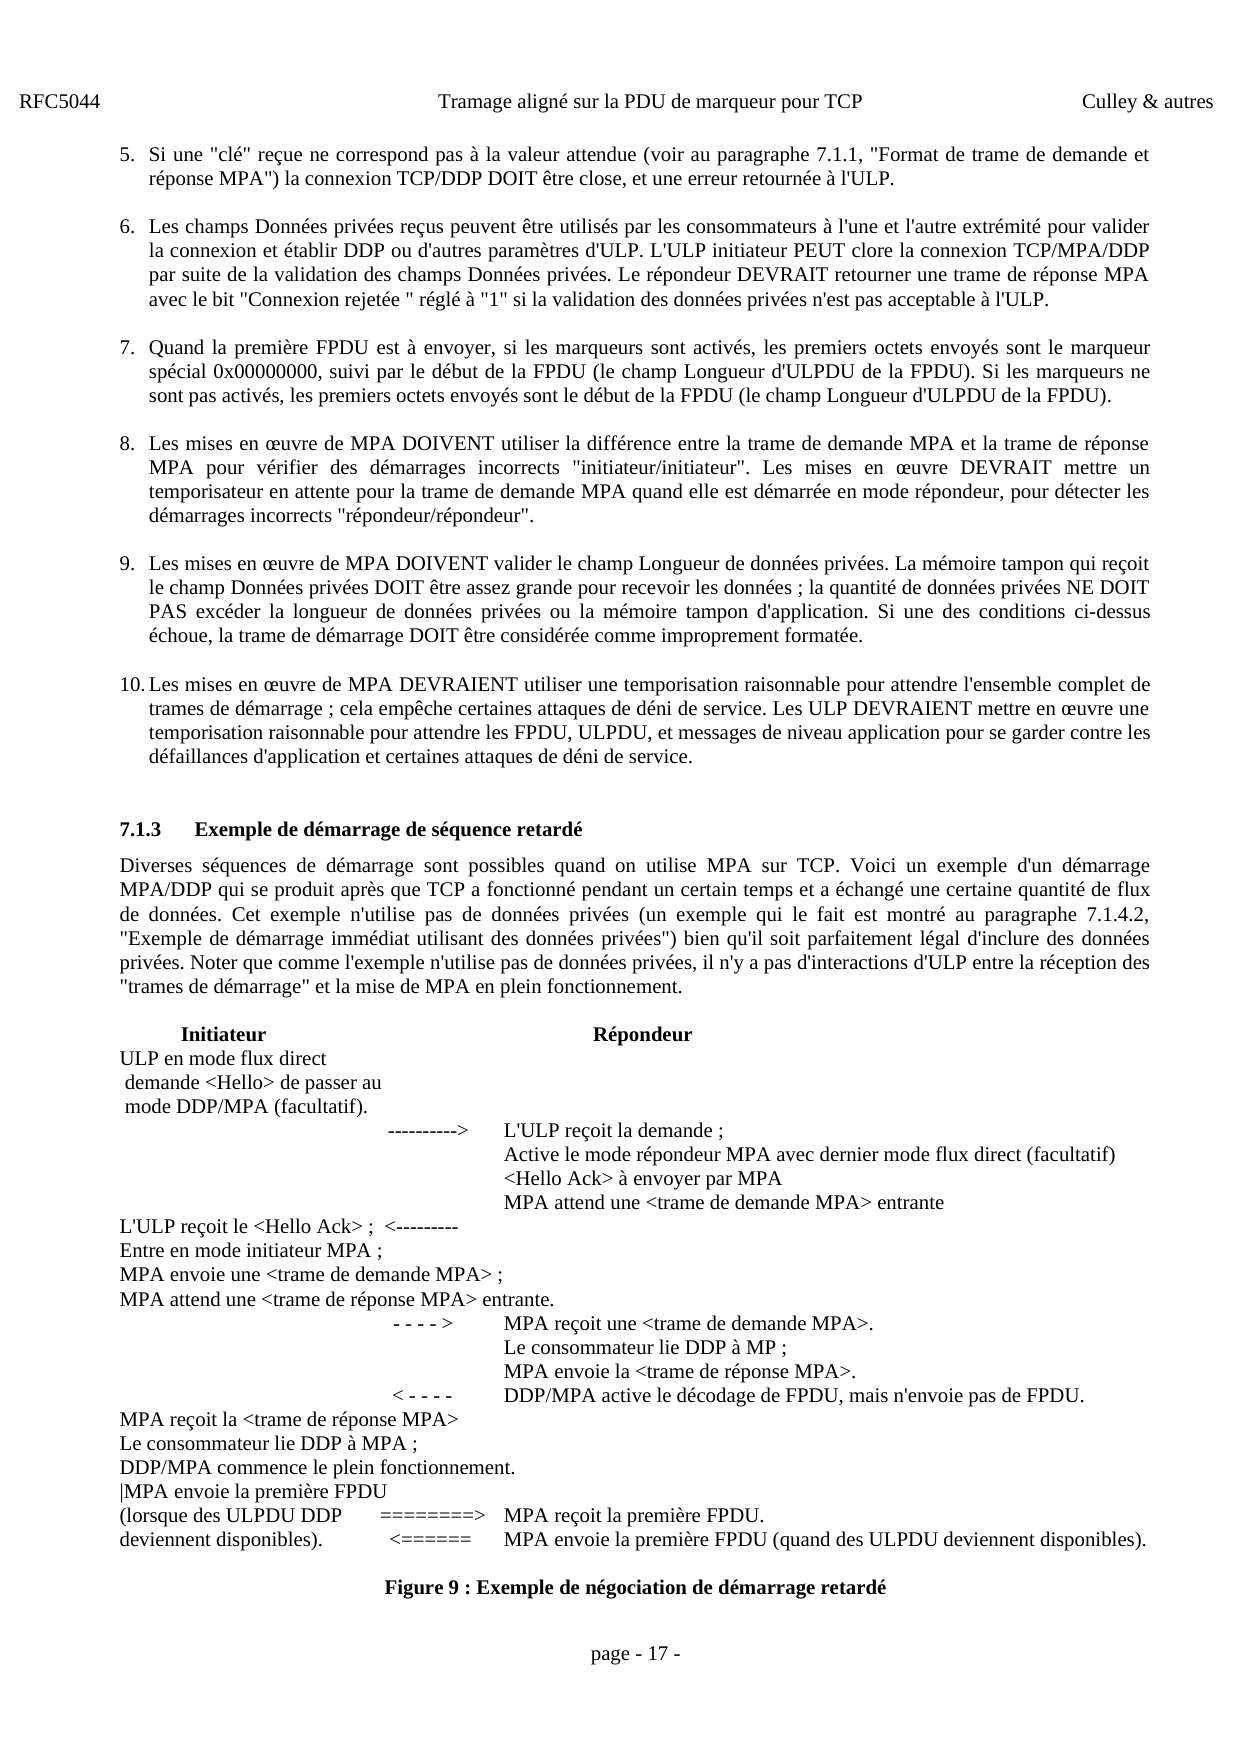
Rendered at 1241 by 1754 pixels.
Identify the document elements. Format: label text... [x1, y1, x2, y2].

text |MPA envoie la première FPDU [119, 1479, 1152, 1503]
text Diverses séquences de démarrage sont possibles quand on utilise MPA sur TCP. Voici un exemple d'un démarrage MPA/DDP qui se produit après que TCP a fonctionné pendant un certain temps et a échangé une certaine quantité de flux de données. Cet exemple n'utilise pas de données privées (un exemple qui le fait est montré au paragraphe 7.1.4.2, "Exemple de démarrage immédiat utilisant des données privées") bien qu'il soit parfaitement légal d'inclure des données privées. Noter que comme l'exemple n'utilise pas de données privées, il n'y a pas d'interactions d'ULP entre la réception des "trames de démarrage" et la mise de MPA en plein fonctionnement. [119, 853, 1152, 998]
text Entre en mode initiateur MPA ; [119, 1238, 1152, 1262]
text 10. Les mises en œuvre de MPA DEVRAIENT utiliser une temporisation raisonnable pour attendre l'ensemble complet de trames de démarrage ; cela empêche certaines attaques de déni de service. Les ULP DEVRAIENT mettre en œuvre une temporisation raisonnable pour attendre les FPDU, ULPDU, et messages de niveau application pour se garder contre les défaillances d'application et certaines attaques de déni de service. [119, 671, 1152, 768]
text 5. Si une "clé" reçue ne correspond pas à la valeur attendue (voir au paragraphe 7.1.1, "Format de trame de demande et réponse MPA") la connexion TCP/DDP DOIT être close, et une erreur retournée à l'ULP. [119, 142, 1152, 190]
text MPA envoie la <trame de réponse MPA>. [119, 1359, 1152, 1383]
text Le consommateur lie DDP à MP ; [119, 1334, 1152, 1359]
text <Hello Ack> à envoyer par MPA [119, 1166, 1152, 1190]
text 9. Les mises en œuvre de MPA DOIVENT valider le champ Longueur de données privées. La mémoire tampon qui reçoit le champ Données privées DOIT être assez grande pour recevoir les données ; la quantité de données privées NE DOIT PAS excéder la longueur de données privées ou la mémoire tampon d'application. Si une des conditions ci-dessus échoue, la trame de démarrage DOIT être considérée comme improprement formatée. [119, 551, 1152, 647]
text ----------> L'ULP reçoit la demande ; [119, 1118, 1152, 1142]
text MPA attend une <trame de réponse MPA> entrante. [119, 1286, 1152, 1311]
subtitle 7.1.3 Exemple de démarrage de séquence retardé [119, 817, 1152, 841]
text L'ULP reçoit le <Hello Ack> ; <--------- [119, 1214, 1152, 1238]
text Le consommateur lie DDP à MPA ; [119, 1431, 1152, 1455]
text MPA envoie une <trame de demande MPA> ; [119, 1262, 1152, 1286]
text - - - - > MPA reçoit une <trame de demande MPA>. [119, 1311, 1152, 1334]
text MPA reçoit la <trame de réponse MPA> [119, 1407, 1152, 1431]
text demande <Hello> de passer au [119, 1070, 1152, 1094]
text mode DDP/MPA (facultatif). [119, 1094, 1152, 1118]
text MPA attend une <trame de demande MPA> entrante [119, 1190, 1152, 1214]
text DDP/MPA commence le plein fonctionnement. [119, 1455, 1152, 1479]
text < - - - - DDP/MPA active le décodage de FPDU, mais n'envoie pas de FPDU. [119, 1383, 1152, 1407]
subtitle Figure 9 : Exemple de négociation de démarrage retardé [119, 1575, 1152, 1599]
text (lorsque des ULPDU DDP ========> MPA reçoit la première FPDU. [119, 1503, 1152, 1527]
text deviennent disponibles). <====== MPA envoie la première FPDU (quand des ULPDU deviennent disponibles). [119, 1527, 1152, 1551]
text Initiateur Répondeur [119, 1022, 1152, 1046]
text 8. Les mises en œuvre de MPA DOIVENT utiliser la différence entre la trame de demande MPA et la trame de réponse MPA pour vérifier des démarrages incorrects "initiateur/initiateur". Les mises en œuvre DEVRAIT mettre un temporisateur en attente pour la trame de demande MPA quand elle est démarrée en mode répondeur, pour détecter les démarrages incorrects "répondeur/répondeur". [119, 431, 1152, 527]
text ULP en mode flux direct [119, 1046, 1152, 1070]
text Active le mode répondeur MPA avec dernier mode flux direct (facultatif) [119, 1142, 1152, 1166]
text 7. Quand la première FPDU est à envoyer, si les marqueurs sont activés, les premiers octets envoyés sont le marqueur spécial 0x00000000, suivi par le début de la FPDU (le champ Longueur d'ULPDU de la FPDU). Si les marqueurs ne sont pas activés, les premiers octets envoyés sont le début de la FPDU (le champ Longueur d'ULPDU de la FPDU). [119, 334, 1152, 407]
text 6. Les champs Données privées reçus peuvent être utilisés par les consommateurs à l'une et l'autre extrémité pour valider la connexion et établir DDP ou d'autres paramètres d'ULP. L'ULP initiateur PEUT clore la connexion TCP/MPA/DDP par suite de la validation des champs Données privées. Le répondeur DEVRAIT retourner une trame de réponse MPA avec le bit "Connexion rejetée " réglé à "1" si la validation des données privées n'est pas acceptable à l'ULP. [119, 214, 1152, 311]
